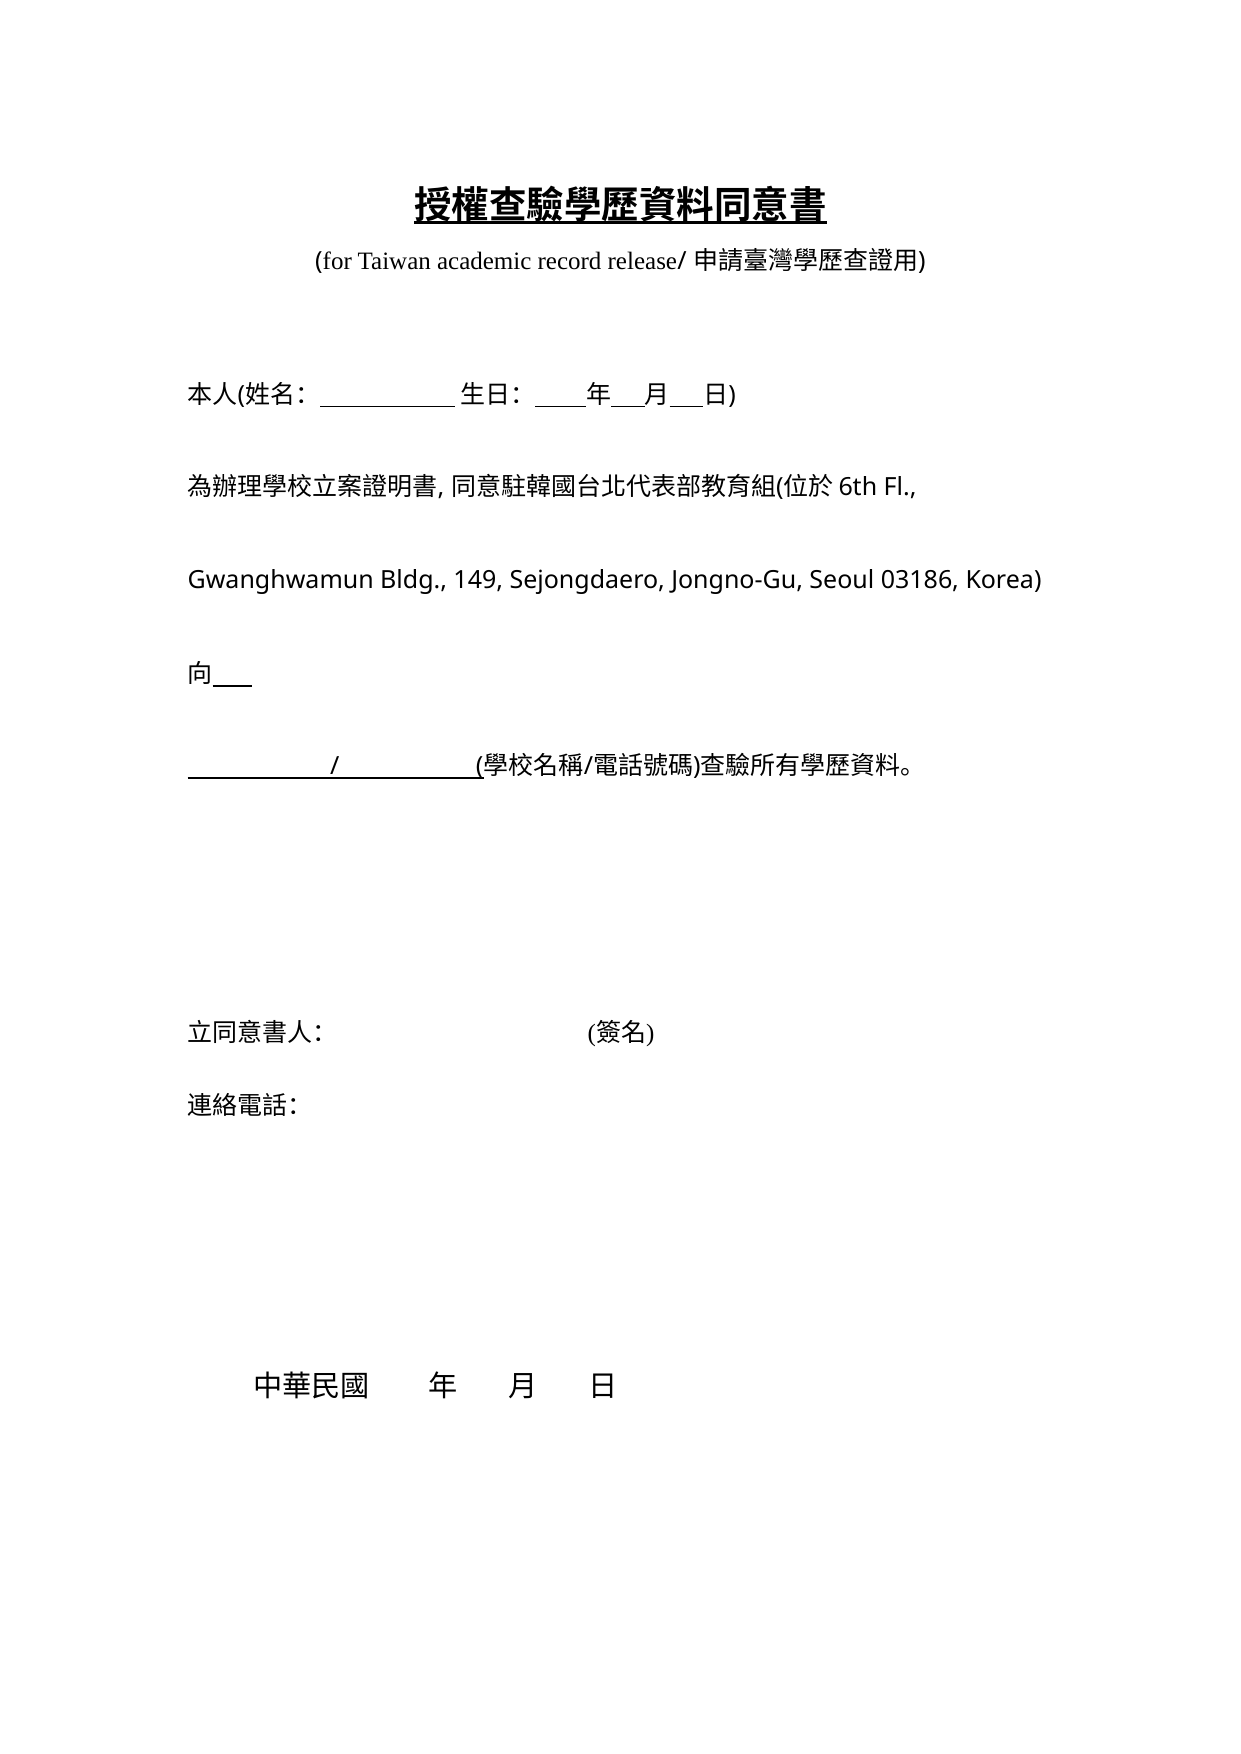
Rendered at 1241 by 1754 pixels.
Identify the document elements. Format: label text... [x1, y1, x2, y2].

text 中華民國 年 月 日 [187, 1346, 1053, 1421]
text 授權查驗學歷資料同意書 [187, 164, 1053, 239]
text 連絡電話： [187, 1085, 1053, 1123]
text 為辦理學校立案證明書, 同意駐韓國台北代表部教育組(位於6th Fl., Gwanghwamun Bldg., 149, Sejongdaero, Jongno-Gu, Seoul 03186, Korea) 向 [187, 466, 1053, 691]
text / (學校名稱/電話號碼)查驗所有學歷資料。 [187, 745, 1053, 783]
text 立同意書人： (簽名) [187, 1011, 1053, 1049]
text (for Taiwan academic record release/ 申請臺灣學歷查證用) [187, 239, 1053, 277]
text 本人(姓名： 生日： 年 月 日) [187, 374, 1053, 411]
